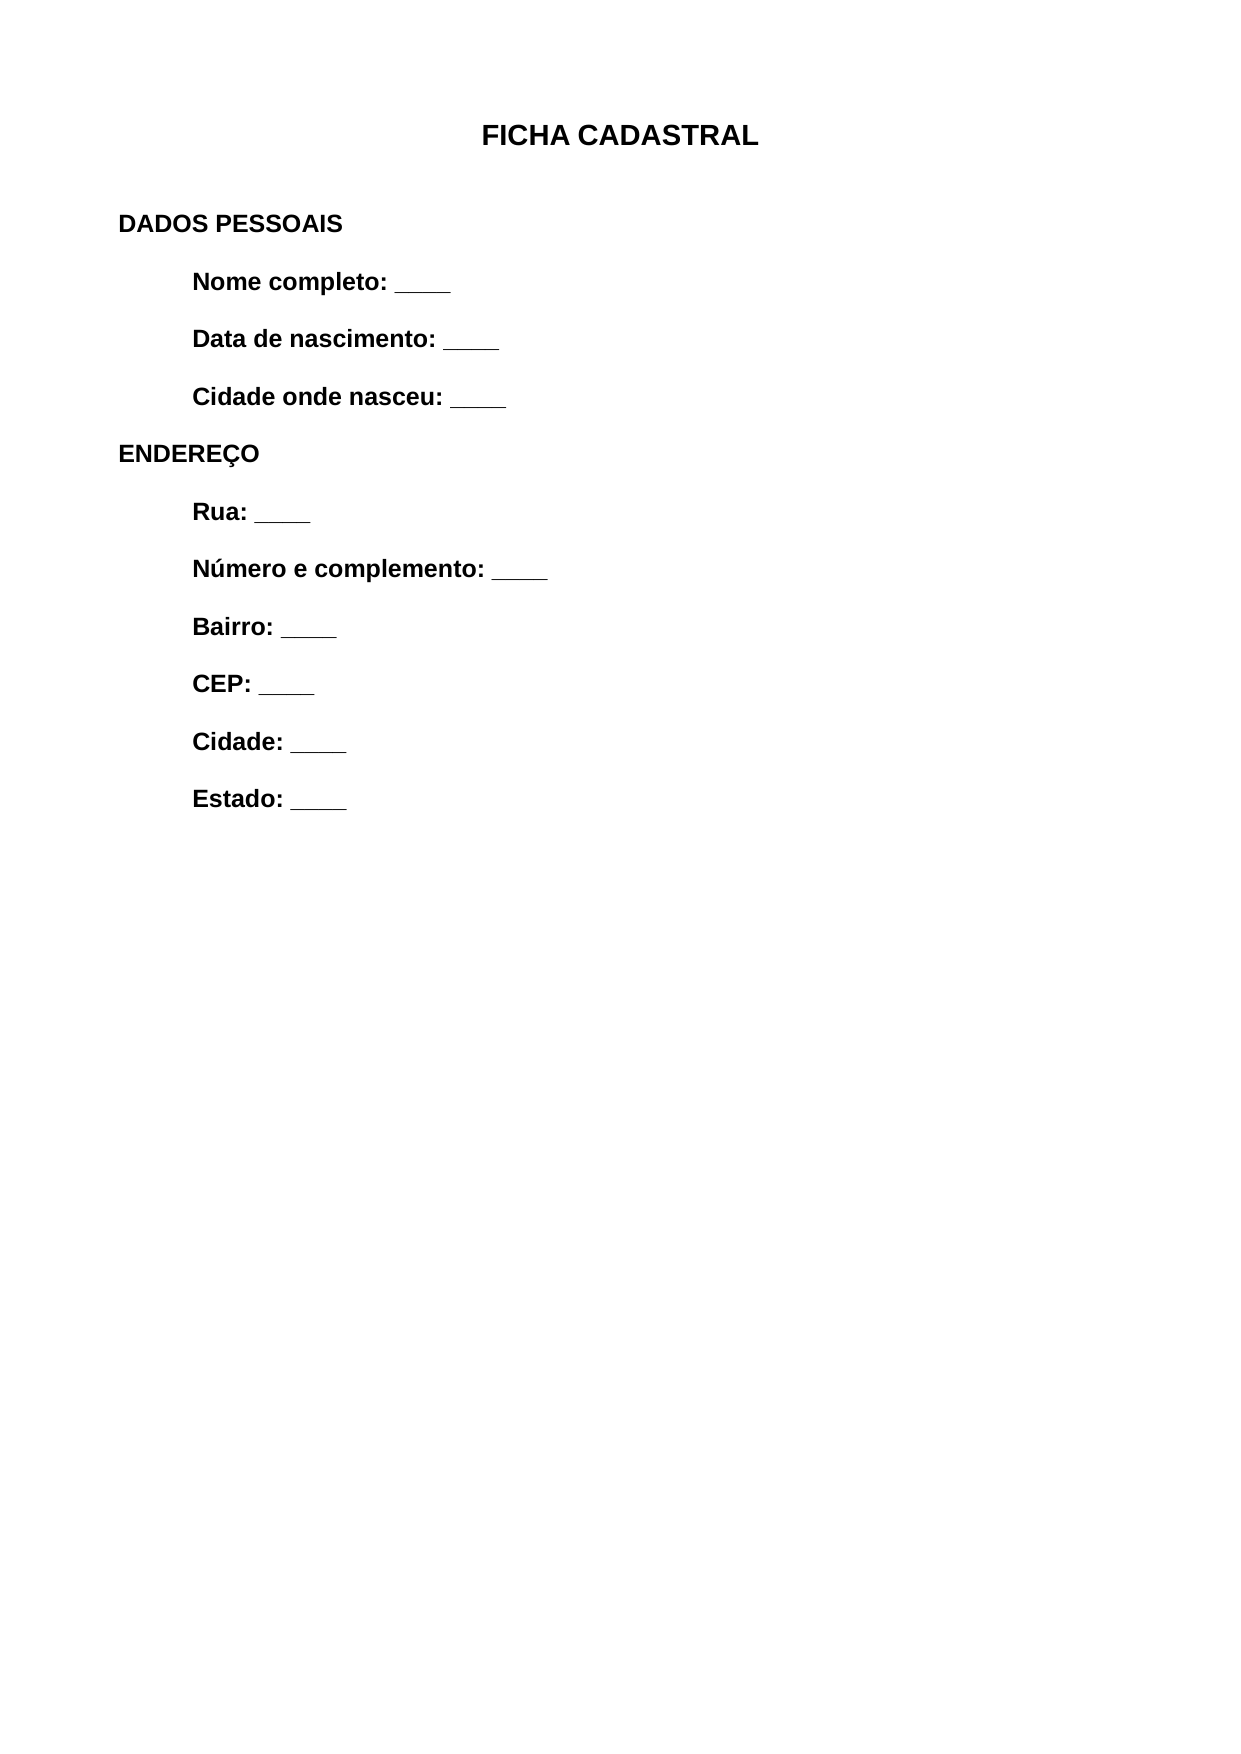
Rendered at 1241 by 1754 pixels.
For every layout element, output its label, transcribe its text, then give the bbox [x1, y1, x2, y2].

text ENDEREÇO [118, 439, 1122, 468]
text Nome completo: ____ [118, 267, 1122, 295]
text CEP: ____ [118, 669, 1122, 698]
text Rua: ____ [118, 497, 1122, 525]
text Cidade: ____ [118, 727, 1122, 755]
text Estado: ____ [118, 784, 1122, 813]
text FICHA CADASTRAL [118, 118, 1122, 152]
text DADOS PESSOAIS [118, 209, 1122, 238]
text Bairro: ____ [118, 612, 1122, 640]
text Cidade onde nasceu: ____ [118, 382, 1122, 410]
text Data de nascimento: ____ [118, 324, 1122, 353]
text Número e complemento: ____ [118, 554, 1122, 583]
